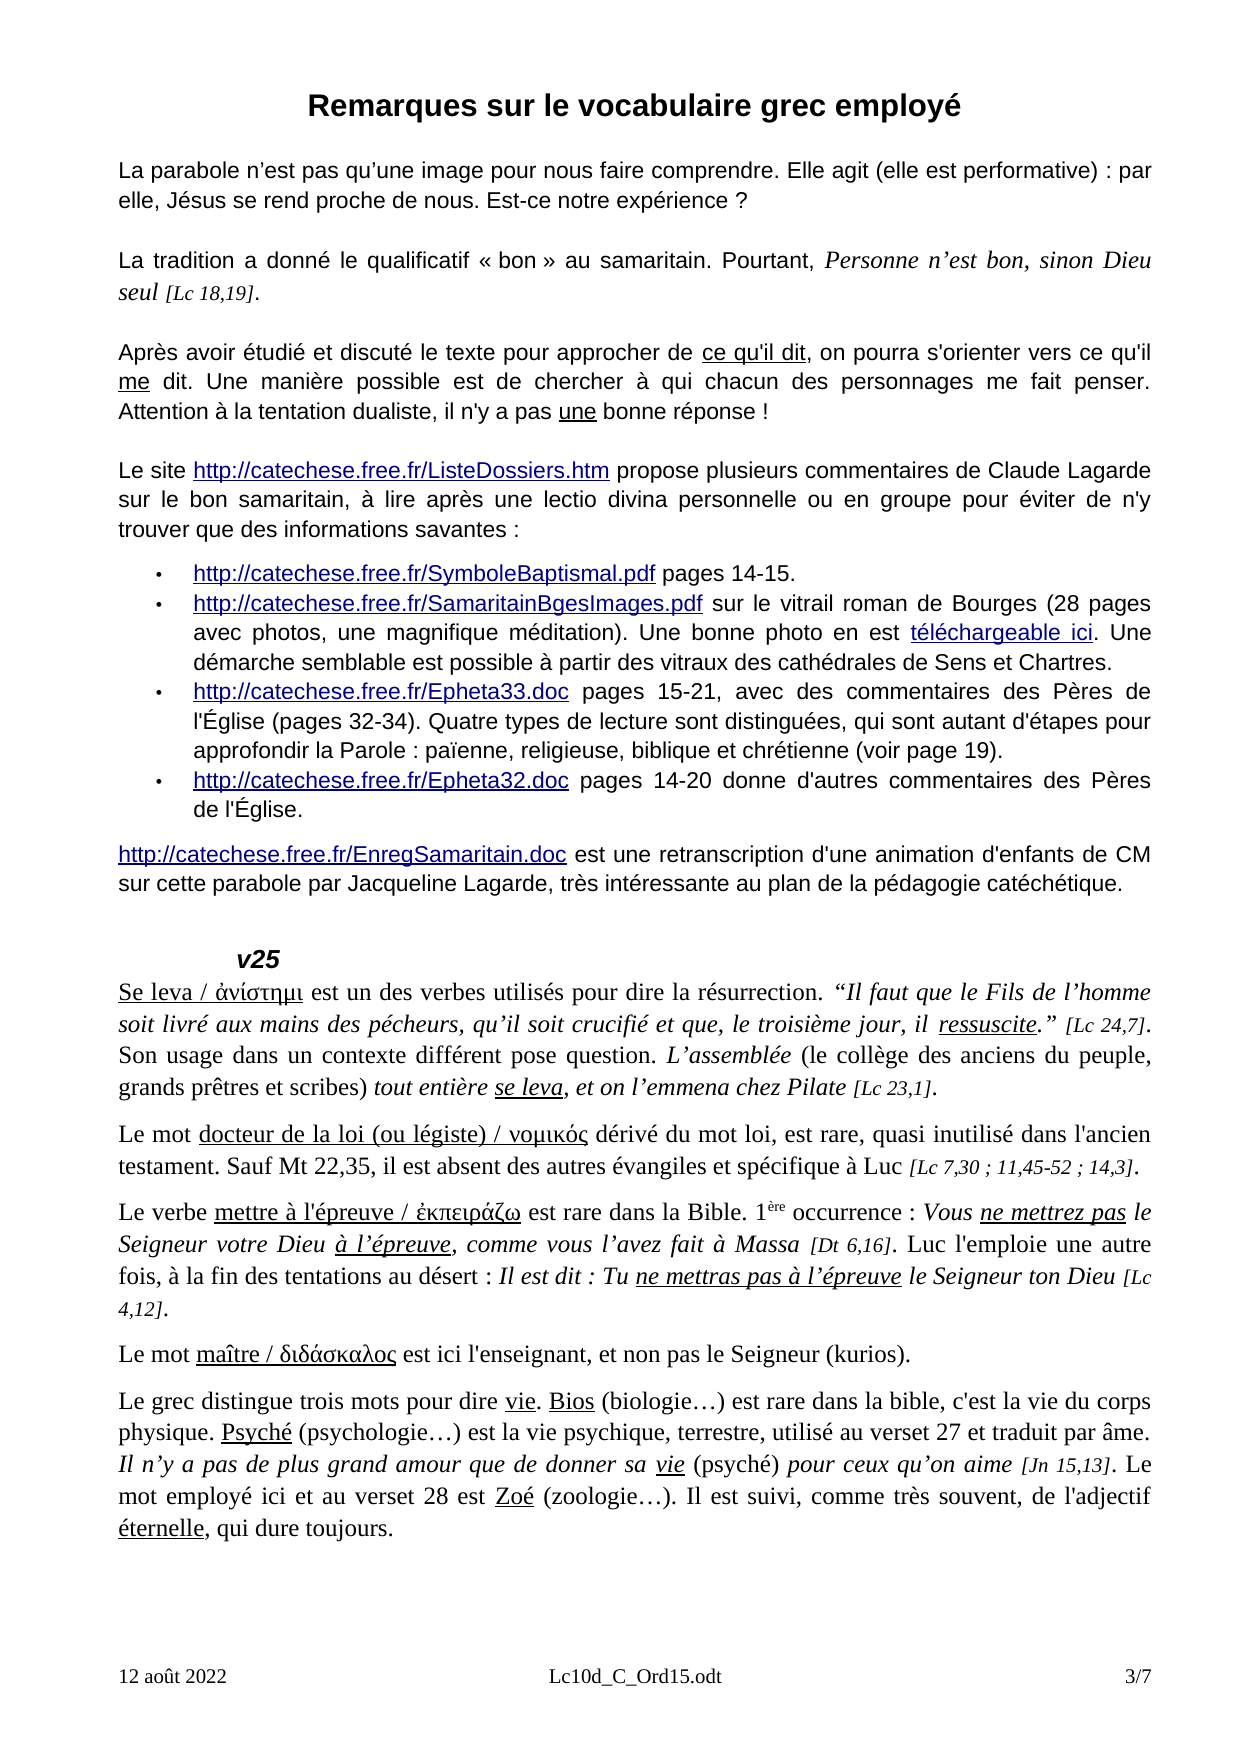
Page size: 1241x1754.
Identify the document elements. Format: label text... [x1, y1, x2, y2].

list http://catechese.free.fr/SamaritainBgesImages.pdf sur le vitrail roman de Bourges (28 pages avec photos, une magnifique méditation). Une bonne photo en est téléchargeable ici. Une démarche semblable est possible à partir des vitraux des cathédrales de Sens et Chartres. [156, 591, 1152, 675]
list http://catechese.free.fr/Epheta32.doc pages 14-20 donne d'autres commentaires des Pères de l'Église. [156, 767, 1152, 822]
text Le site http://catechese.free.fr/ListeDossiers.htm propose plusieurs commentaires de Claude Lagarde sur le bon samaritain, à lire après une lectio divina personnelle ou en groupe pour éviter de n'y trouver que des informations savantes : [118, 458, 1152, 542]
list http://catechese.free.fr/SymboleBaptismal.pdf pages 14-15. [156, 561, 1152, 586]
text Le grec distingue trois mots pour dire vie. Bios (biologie…) est rare dans la bible, c'est la vie du corps physique. Psyché (psychologie…) est la vie psychique, terrestre, utilisé au verset 27 et traduit par âme. Il n’y a pas de plus grand amour que de donner sa vie (psyché) pour ceux qu’on aime [Jn 15,13]. Le mot employé ici et au verset 28 est Zoé (zoologie…). Il est suivi, comme très souvent, de l'adjectif éternelle, qui dure toujours. [118, 1387, 1152, 1542]
text Le mot docteur de la loi (ou légiste) / νομικός dérivé du mot loi, est rare, quasi inutilisé dans l'ancien testament. Sauf Mt 22,35, il est absent des autres évangiles et spécifique à Luc [Lc 7,30 ; 11,45-52 ; 14,3]. [118, 1120, 1152, 1179]
text Après avoir étudié et discuté le texte pour approcher de ce qu'il dit, on pourra s'orienter vers ce qu'il me dit. Une manière possible est de chercher à qui chacun des personnages me fait penser. Attention à la tentation dualiste, il n'y a pas une bonne réponse ! [118, 340, 1152, 424]
subtitle Remarques sur le vocabulaire grec employé [118, 88, 1152, 123]
text Se leva / ἀνίστημι est un des verbes utilisés pour dire la résurrection. “Il faut que le Fils de l’homme soit livré aux mains des pécheurs, qu’il soit crucifié et que, le troisième jour, il ressuscite.” [Lc 24,7]. Son usage dans un contexte différent pose question. L’assemblée (le collège des anciens du peuple, grands prêtres et scribes) tout entière se leva, et on l’emmena chez Pilate [Lc 23,1]. [118, 978, 1152, 1101]
text Le verbe mettre à l'épreuve / ἐκπειράζω est rare dans la Bible. 1ère occurrence : Vous ne mettrez pas le Seigneur votre Dieu à l’épreuve, comme vous l’avez fait à Massa [Dt 6,16]. Luc l'emploie une autre fois, à la fin des tentations au désert : Il est dit : Tu ne mettras pas à l’épreuve le Seigneur ton Dieu [Lc 4,12]. [118, 1198, 1152, 1321]
list http://catechese.free.fr/Epheta33.doc pages 15-21, avec des commentaires des Pères de l'Église (pages 32-34). Quatre types de lecture sont distinguées, qui sont autant d'étapes pour approfondir la Parole : païenne, religieuse, biblique et chrétienne (voir page 19). [156, 679, 1152, 763]
text http://catechese.free.fr/EnregSamaritain.doc est une retranscription d'une animation d'enfants de CM sur cette parabole par Jacqueline Lagarde, très intéressante au plan de la pédagogie catéchétique. [118, 841, 1152, 896]
text Le mot maître / διδάσκαλος est ici l'enseignant, et non pas le Seigneur (kurios). [118, 1340, 1152, 1368]
subtitle v25 [236, 945, 1152, 974]
text La tradition a donné le qualificatif « bon » au samaritain. Pourtant, Personne n’est bon, sinon Dieu seul [Lc 18,19]. [118, 247, 1152, 306]
text La parabole n’est pas qu’une image pour nous faire comprendre. Elle agit (elle est performative) : par elle, Jésus se rend proche de nous. Est-ce notre expérience ? [118, 158, 1152, 213]
